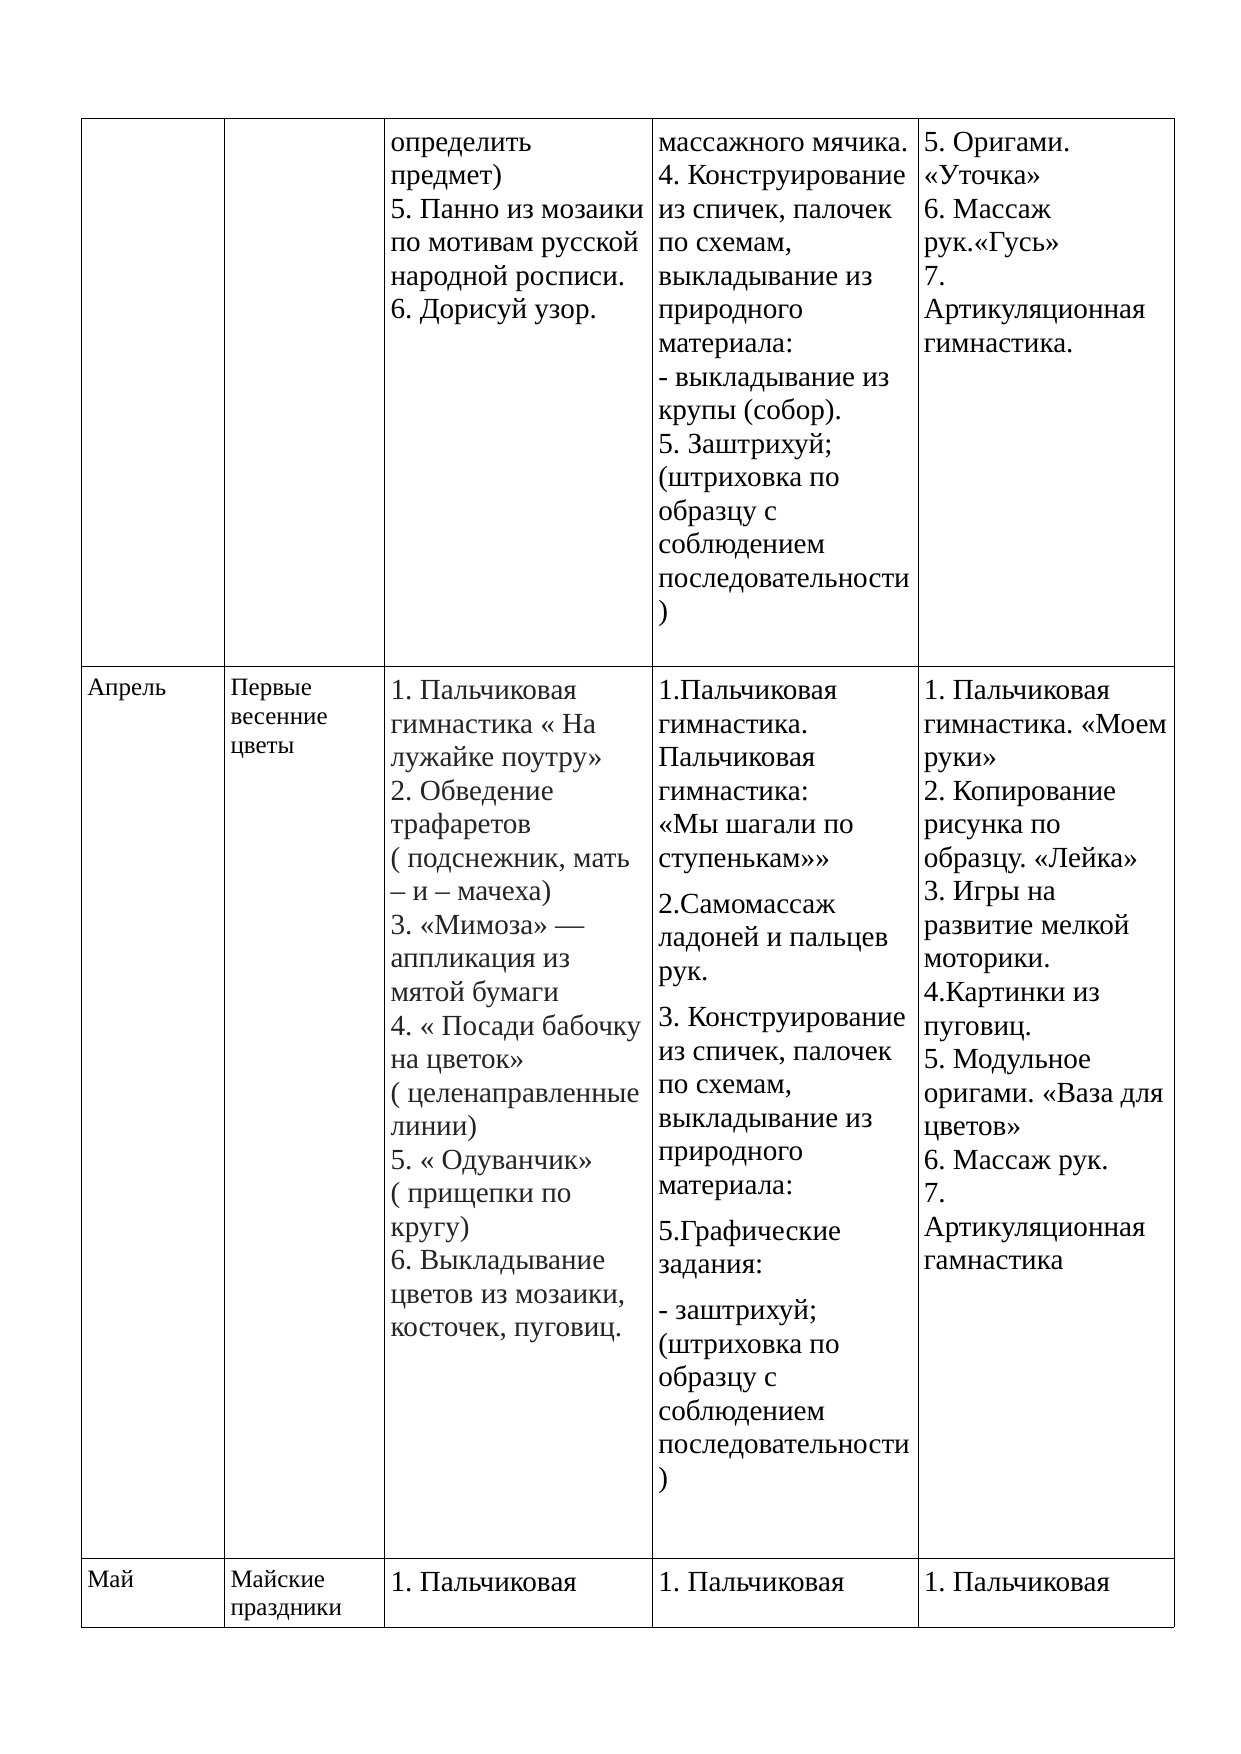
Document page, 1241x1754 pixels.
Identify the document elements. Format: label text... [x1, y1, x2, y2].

table_cell 5. Оригами. «Уточка» 6. Массаж рук.«Гусь» 7. Артикуляционная гимнастика. [919, 119, 1174, 666]
table_cell определить предмет) 5. Панно из мозаики по мотивам русской народной росписи. 6. Дорисуй узор. [385, 119, 652, 666]
table_cell [225, 119, 384, 666]
table_cell Майские праздники [225, 1559, 384, 1627]
table_cell 1. Пальчиковая гимнастика « На лужайке поутру» 2. Обведение трафаретов ( подснежник, мать – и – мачеха) 3. «Мимоза» — аппликация из мятой бумаги 4. « Посади бабочку на цветок» ( целенаправленные линии) 5. « Одуванчик» ( прищепки по кругу) 6. Выкладывание цветов из мозаики, косточек, пуговиц. [385, 667, 652, 1558]
table_cell [82, 119, 224, 666]
table_cell 1. Пальчиковая [653, 1559, 918, 1627]
table_cell 1. Пальчиковая гимнастика. «Моем руки» 2. Копирование рисунка по образцу. «Лейка» 3. Игры на развитие мелкой моторики. 4.Картинки из пуговиц. 5. Модульное оригами. «Ваза для цветов» 6. Массаж рук. 7. Артикуляционная гамнастика [919, 667, 1174, 1558]
table_cell 1. Пальчиковая [919, 1559, 1174, 1627]
table_cell 1. Пальчиковая [385, 1559, 652, 1627]
table_cell Первые весенние цветы [225, 667, 384, 1558]
table_cell Май [82, 1559, 224, 1627]
table_cell 1.Пальчиковая гимнастика. Пальчиковая гимнастика: «Мы шагали по ступенькам»» 2.Самомассаж ладоней и пальцев рук. 3. Конструирование из спичек, палочек по схемам, выкладывание из природного материала: 5.Графические задания: - заштрихуй; (штриховка по образцу с соблюдением последовательности) [653, 667, 918, 1558]
table_cell массажного мячика. 4. Конструирование из спичек, палочек по схемам, выкладывание из природного материала: - выкладывание из крупы (собор). 5. Заштрихуй; (штриховка по образцу с соблюдением последовательности) [653, 119, 918, 666]
table_cell Апрель [82, 667, 224, 1558]
